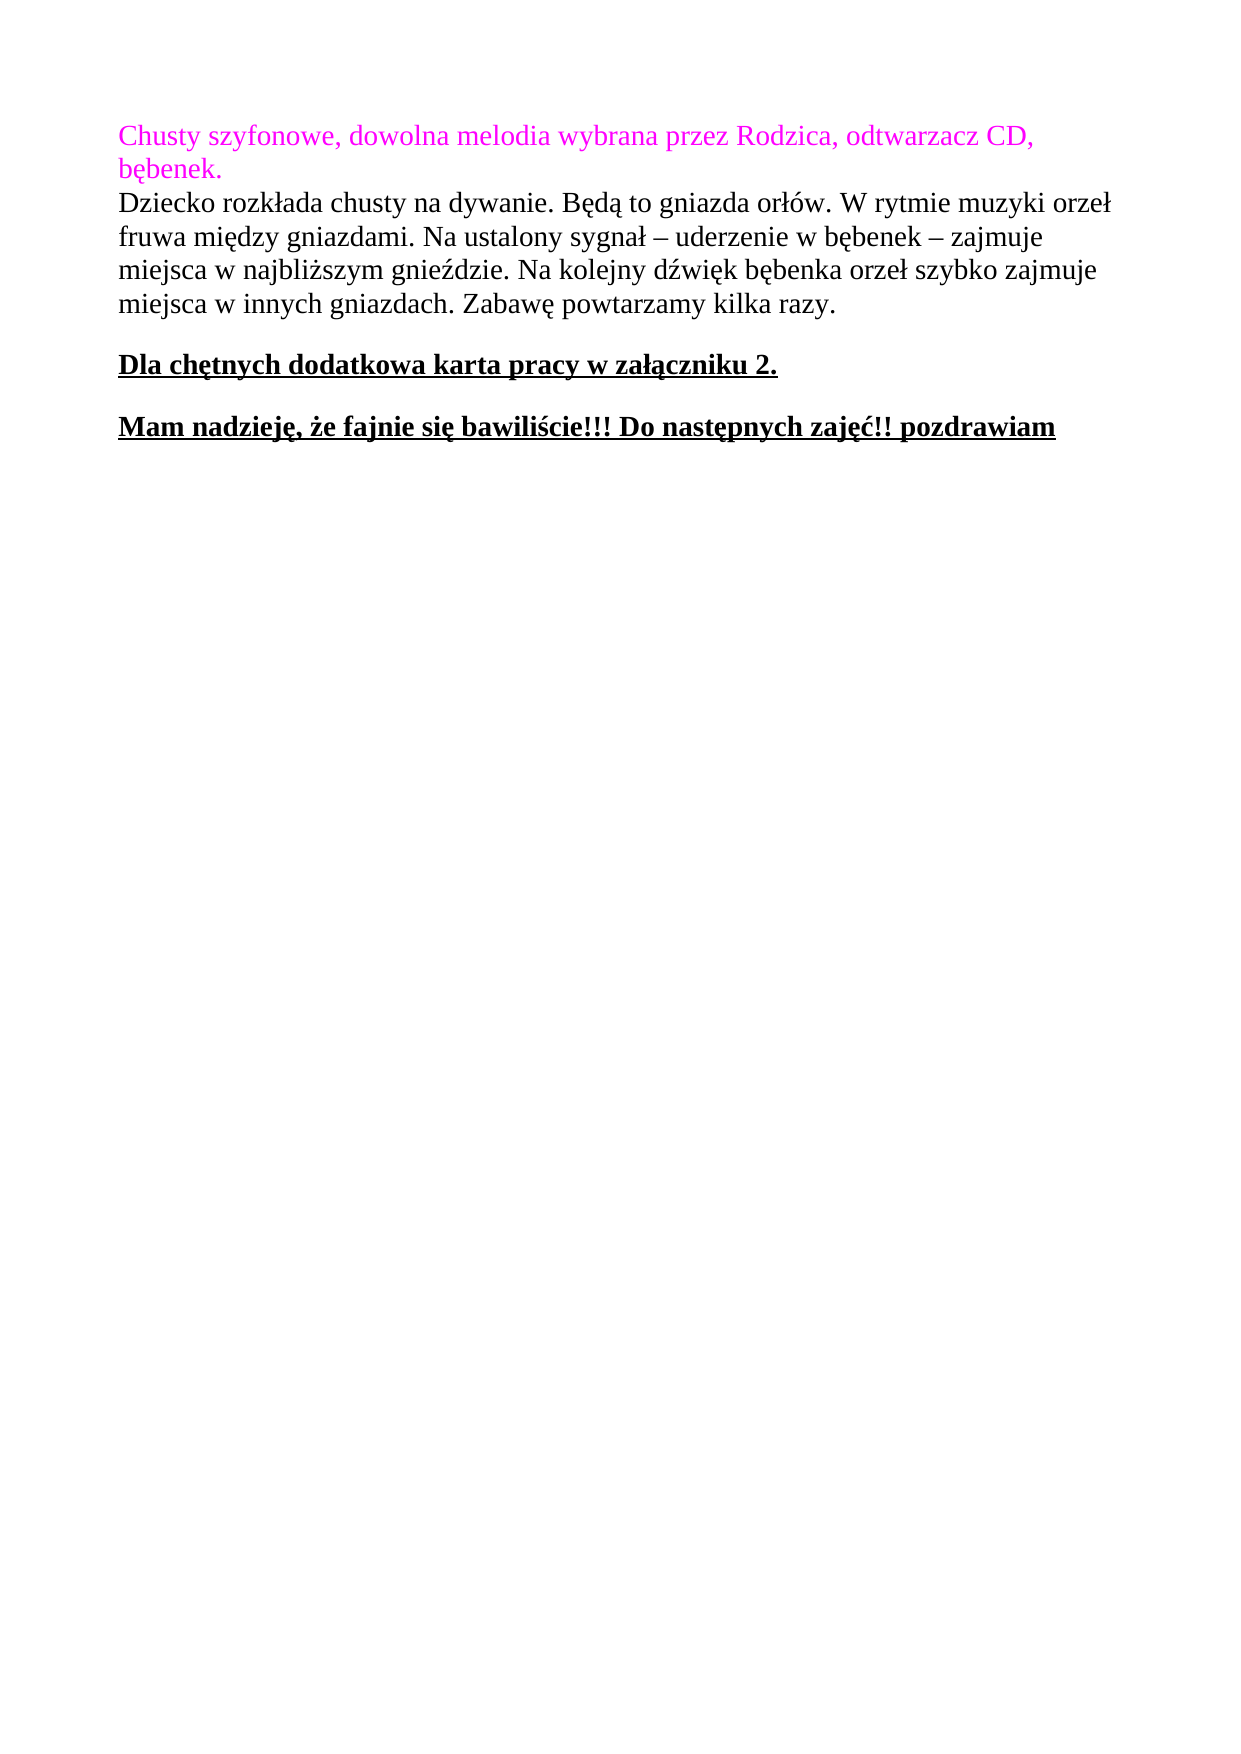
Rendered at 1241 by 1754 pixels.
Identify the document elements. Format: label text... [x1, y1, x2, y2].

text Chusty szyfonowe, dowolna melodia wybrana przez Rodzica, odtwarzacz CD, bębenek. [118, 118, 1122, 185]
text Mam nadzieję, że fajnie się bawiliście!!! Do następnych zajęć!! pozdrawiam [118, 409, 1122, 442]
text Dziecko rozkłada chusty na dywanie. Będą to gniazda orłów. W rytmie muzyki orzeł fruwa między gniazdami. Na ustalony sygnał – uderzenie w bębenek – zajmuje miejsca w najbliższym gnieździe. Na kolejny dźwięk bębenka orzeł szybko zajmuje miejsca w innych gniazdach. Zabawę powtarzamy kilka razy. [118, 185, 1122, 319]
text Dla chętnych dodatkowa karta pracy w załączniku 2. [118, 347, 1122, 381]
